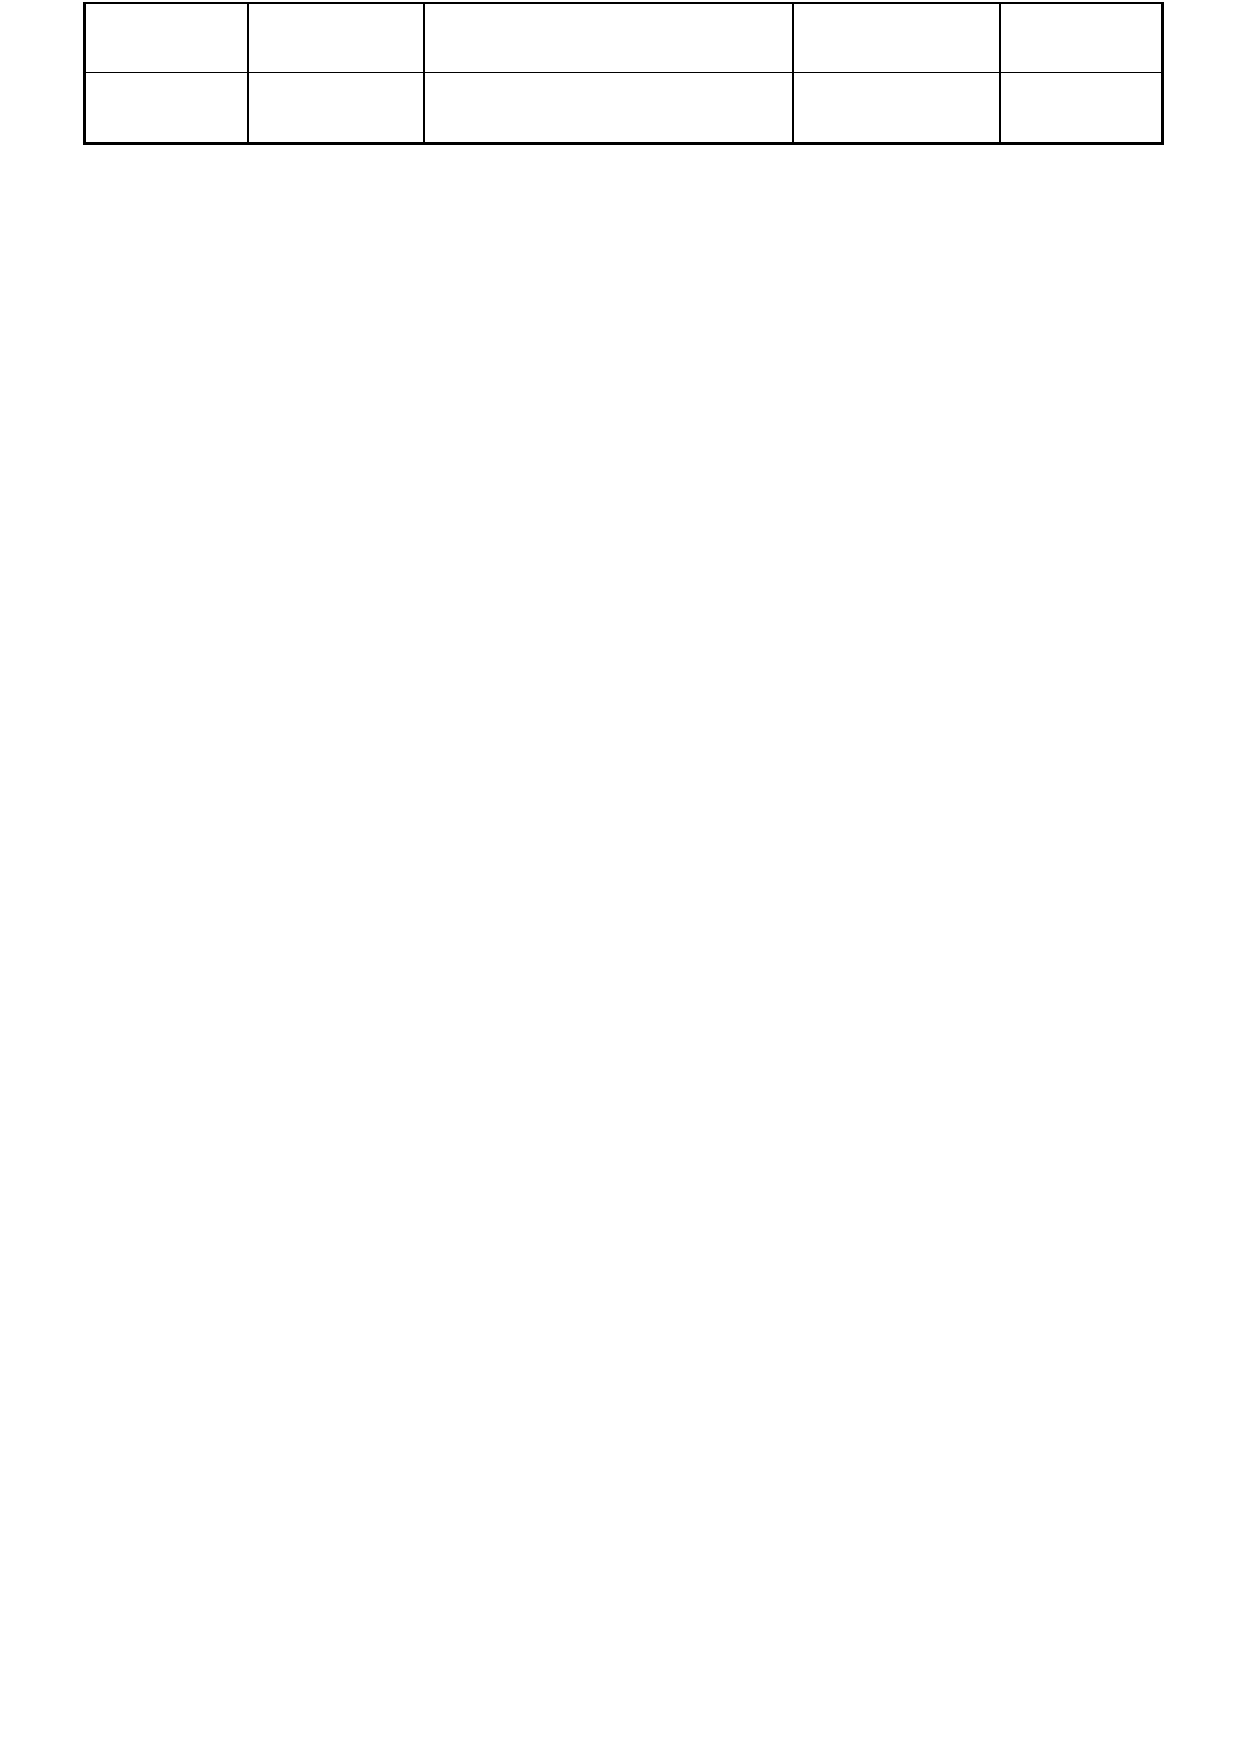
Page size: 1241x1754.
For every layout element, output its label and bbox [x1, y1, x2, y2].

table_cell [1001, 4, 1161, 72]
table_cell [425, 4, 792, 72]
table_cell [1001, 73, 1161, 142]
table_cell [425, 73, 792, 142]
table_cell [249, 4, 423, 72]
table_cell [794, 4, 999, 72]
table_cell [249, 73, 423, 142]
table_cell [86, 4, 247, 72]
table_cell [794, 73, 999, 142]
table_cell [86, 73, 247, 142]
